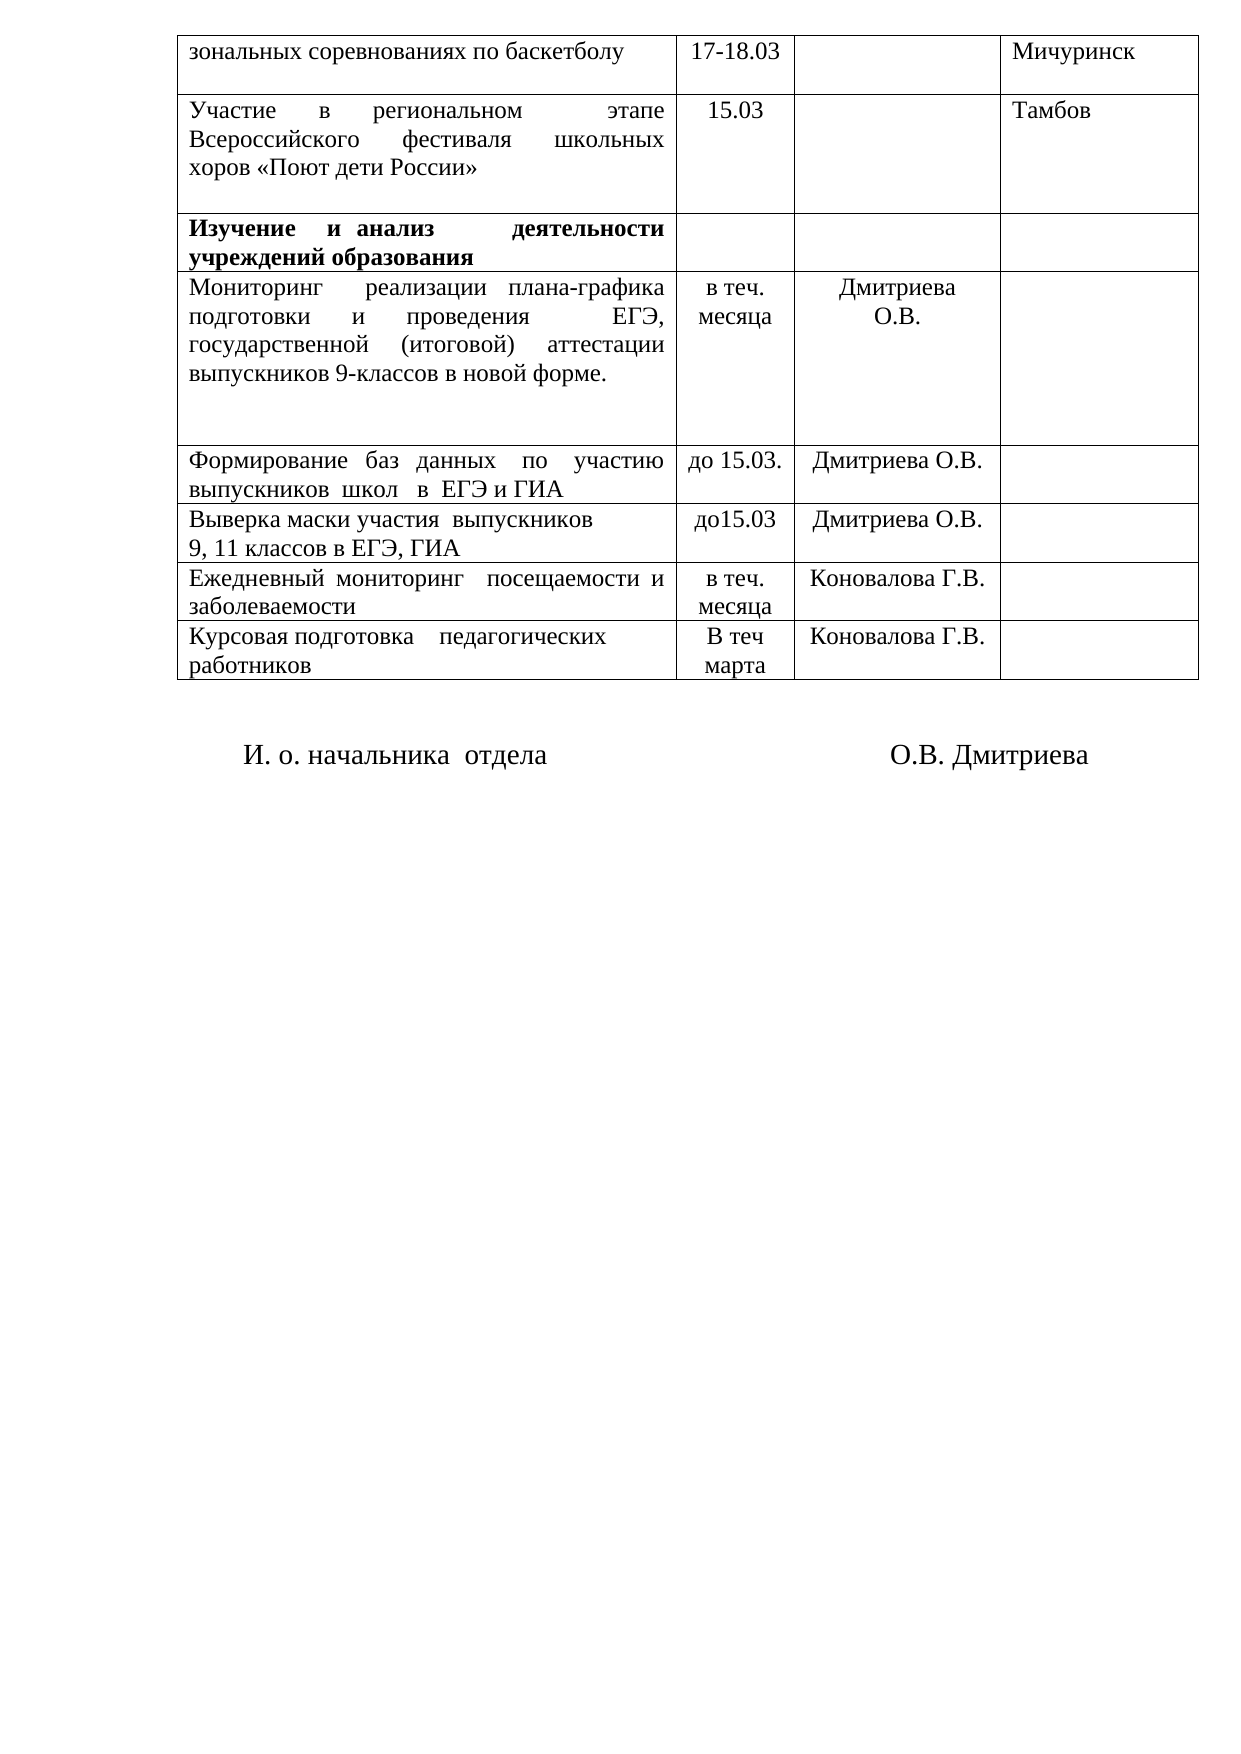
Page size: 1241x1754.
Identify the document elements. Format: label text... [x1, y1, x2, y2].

table_cell в теч. месяца [677, 563, 794, 620]
table_cell Коновалова Г.В. [795, 563, 1000, 620]
table_cell до15.03 [677, 504, 794, 562]
table_cell Выверка маски участия выпускников 9, 11 классов в ЕГЭ, ГИА [178, 504, 676, 562]
table_cell [795, 214, 1000, 271]
table_cell Мониторинг реализации плана-графика подготовки и проведения ЕГЭ, государственной (итоговой) аттестации выпускников 9-классов в новой форме. [178, 272, 676, 444]
text И. о. начальника отдела О.В. Дмитриева [177, 737, 1152, 771]
table_cell Тамбов [1001, 95, 1198, 212]
table_cell Дмитриева О.В. [795, 272, 1000, 444]
table_cell [677, 214, 794, 271]
table_cell Ежедневный мониторинг посещаемости и заболеваемости [178, 563, 676, 620]
table_cell [795, 95, 1000, 212]
table_cell зональных соревнованиях по баскетболу [178, 36, 676, 94]
table_cell [1001, 563, 1198, 620]
table_cell Мичуринск [1001, 36, 1198, 94]
table_cell Курсовая подготовка педагогических работников [178, 621, 676, 679]
table_cell в теч. месяца [677, 272, 794, 444]
table_cell Дмитриева О.В. [795, 446, 1000, 503]
table_cell В теч марта [677, 621, 794, 679]
table_cell Дмитриева О.В. [795, 504, 1000, 562]
table_cell 17-18.03 [677, 36, 794, 94]
table_cell [1001, 446, 1198, 503]
table_cell [1001, 214, 1198, 271]
table_cell [1001, 504, 1198, 562]
table_cell 15.03 [677, 95, 794, 212]
table_cell Участие в региональном этапе Всероссийского фестиваля школьных хоров «Поют дети России» [178, 95, 676, 212]
table_cell [1001, 621, 1198, 679]
table_cell [795, 36, 1000, 94]
table_cell Коновалова Г.В. [795, 621, 1000, 679]
table_cell Изучение и анализ деятельности учреждений образования [178, 214, 676, 271]
table_cell [1001, 272, 1198, 444]
table_cell до 15.03. [677, 446, 794, 503]
table_cell Формирование баз данных по участию выпускников школ в ЕГЭ и ГИА [178, 446, 676, 503]
